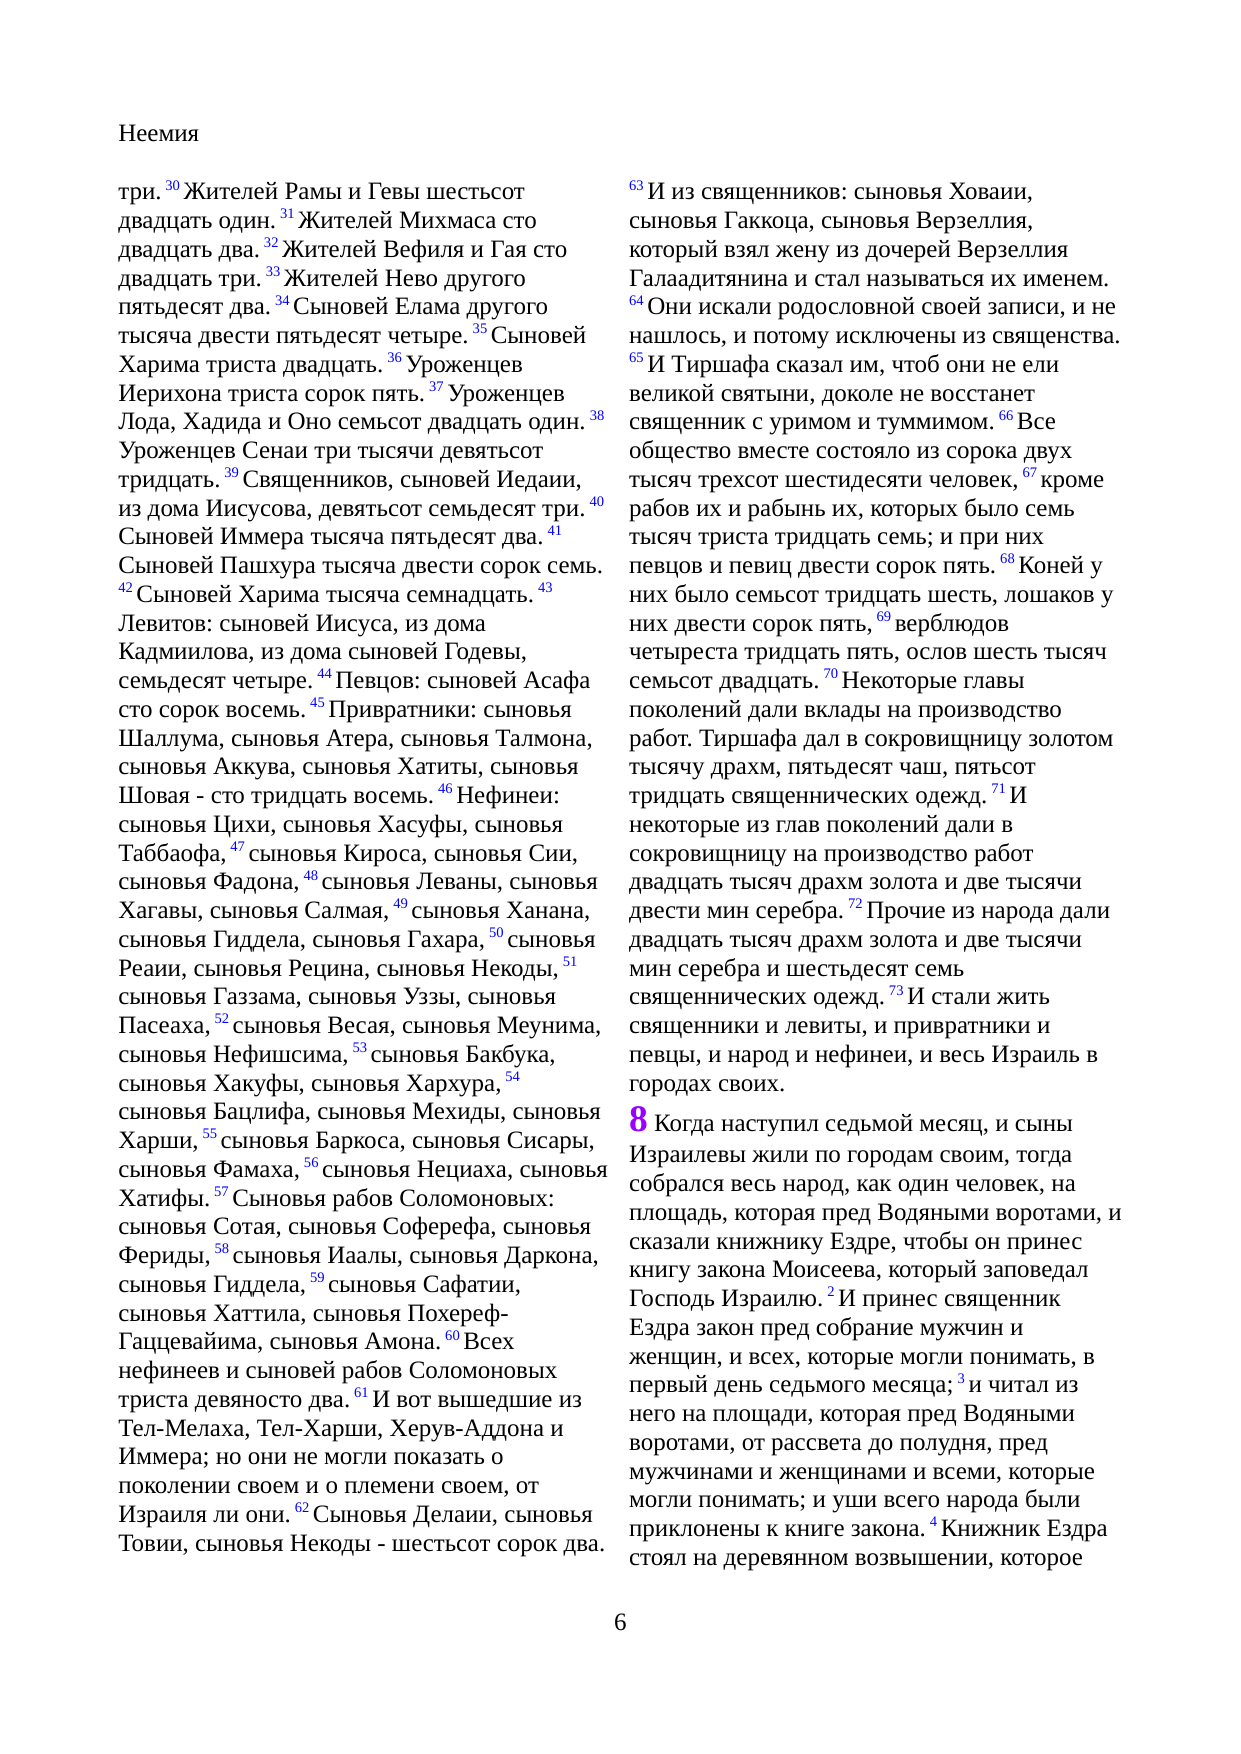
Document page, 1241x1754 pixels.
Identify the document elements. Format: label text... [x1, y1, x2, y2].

text три. 30 Жителей Рамы и Гевы шестьсот двадцать один. 31 Жителей Михмаса сто двадцать два. 32 Жителей Вефиля и Гая сто двадцать три. 33 Жителей Нево другого пятьдесят два. 34 Сыновей Елама другого тысяча двести пятьдесят четыре. 35 Сыновей Харима триста двадцать. 36 Уроженцев Иерихона триста сорок пять. 37 Уроженцев Лода, Хадида и Оно семьсот двадцать один. 38 Уроженцев Сенаи три тысячи девятьсот тридцать. 39 Священников, сыновей Иедаии, из дома Иисусова, девятьсот семьдесят три. 40 Сыновей Иммера тысяча пятьдесят два. 41 Сыновей Пашхура тысяча двести сорок семь. 42 Сыновей Харима тысяча семнадцать. 43 Левитов: сыновей Иисуса, из дома Кадмиилова, из дома сыновей Годевы, семьдесят четыре. 44 Певцов: сыновей Асафа сто сорок восемь. 45 Привратники: сыновья Шаллума, сыновья Атера, сыновья Талмона, сыновья Аккува, сыновья Хатиты, сыновья Шовая - сто тридцать восемь. 46 Нефинеи: сыновья Цихи, сыновья Хасуфы, сыновья Таббаофа, 47 сыновья Кироса, сыновья Сии, сыновья Фадона, 48 сыновья Леваны, сыновья Хагавы, сыновья Салмая, 49 сыновья Ханана, сыновья Гиддела, сыновья Гахара, 50 сыновья Реаии, сыновья Рецина, сыновья Некоды, 51 сыновья Газзама, сыновья Уззы, сыновья Пасеаха, 52 сыновья Весая, сыновья Меунима, сыновья Нефишсима, 53 сыновья Бакбука, сыновья Хакуфы, сыновья Хархура, 54 сыновья Бацлифа, сыновья Мехиды, сыновья Харши, 55 сыновья Баркоса, сыновья Сисары, сыновья Фамаха, 56 сыновья Нециаха, сыновья Хатифы. 57 Сыновья рабов Соломоновых: сыновья Сотая, сыновья Соферефа, сыновья Фериды, 58 сыновья Иаалы, сыновья Даркона, сыновья Гиддела, 59 сыновья Сафатии, сыновья Хаттила, сыновья Похереф-Гаццевайима, сыновья Амона. 60 Всех нефинеев и сыновей рабов Соломоновых триста девяносто два. 61 И вот вышедшие из Тел-Мелаха, Тел-Харши, Херув-Аддона и Иммера; но они не могли показать о поколении своем и о племени своем, от Израиля ли они. 62 Сыновья Делаии, сыновья Товии, сыновья Некоды - шестьсот сорок два. [118, 176, 611, 1556]
text 8 Когда наступил седьмой месяц, и сыны Израилевы жили по городам своим, тогда собрался весь народ, как один человек, на площадь, которая пред Водяными воротами, и сказали книжнику Ездре, чтобы он принес книгу закона Моисеева, который заповедал Господь Израилю. 2 И принес священник Ездра закон пред собрание мужчин и женщин, и всех, которые могли понимать, в первый день седьмого месяца; 3 и читал из него на площади, которая пред Водяными воротами, от рассвета до полудня, пред мужчинами и женщинами и всеми, которые могли понимать; и уши всего народа были приклонены к книге закона. 4 Книжник Ездра стоял на деревянном возвышении, которое [629, 1096, 1122, 1571]
text 63 И из священников: сыновья Ховаии, сыновья Гаккоца, сыновья Верзеллия, который взял жену из дочерей Верзеллия Галаадитянина и стал называться их именем. 64 Они искали родословной своей записи, и не нашлось, и потому исключены из священства. 65 И Тиршафа сказал им, чтоб они не ели великой святыни, доколе не восстанет священник с уримом и туммимом. 66 Все общество вместе состояло из сорока двух тысяч трехсот шестидесяти человек, 67 кроме рабов их и рабынь их, которых было семь тысяч триста тридцать семь; и при них певцов и певиц двести сорок пять. 68 Коней у них было семьсот тридцать шесть, лошаков у них двести сорок пять, 69 верблюдов четыреста тридцать пять, ослов шесть тысяч семьсот двадцать. 70 Некоторые главы поколений дали вклады на производство работ. Тиршафа дал в сокровищницу золотом тысячу драхм, пятьдесят чаш, пятьсот тридцать священнических одежд. 71 И некоторые из глав поколений дали в сокровищницу на производство работ двадцать тысяч драхм золота и две тысячи двести мин серебра. 72 Прочие из народа дали двадцать тысяч драхм золота и две тысячи мин серебра и шестьдесят семь священнических одежд. 73 И стали жить священники и левиты, и привратники и певцы, и народ и нефинеи, и весь Израиль в городах своих. [629, 176, 1122, 1096]
